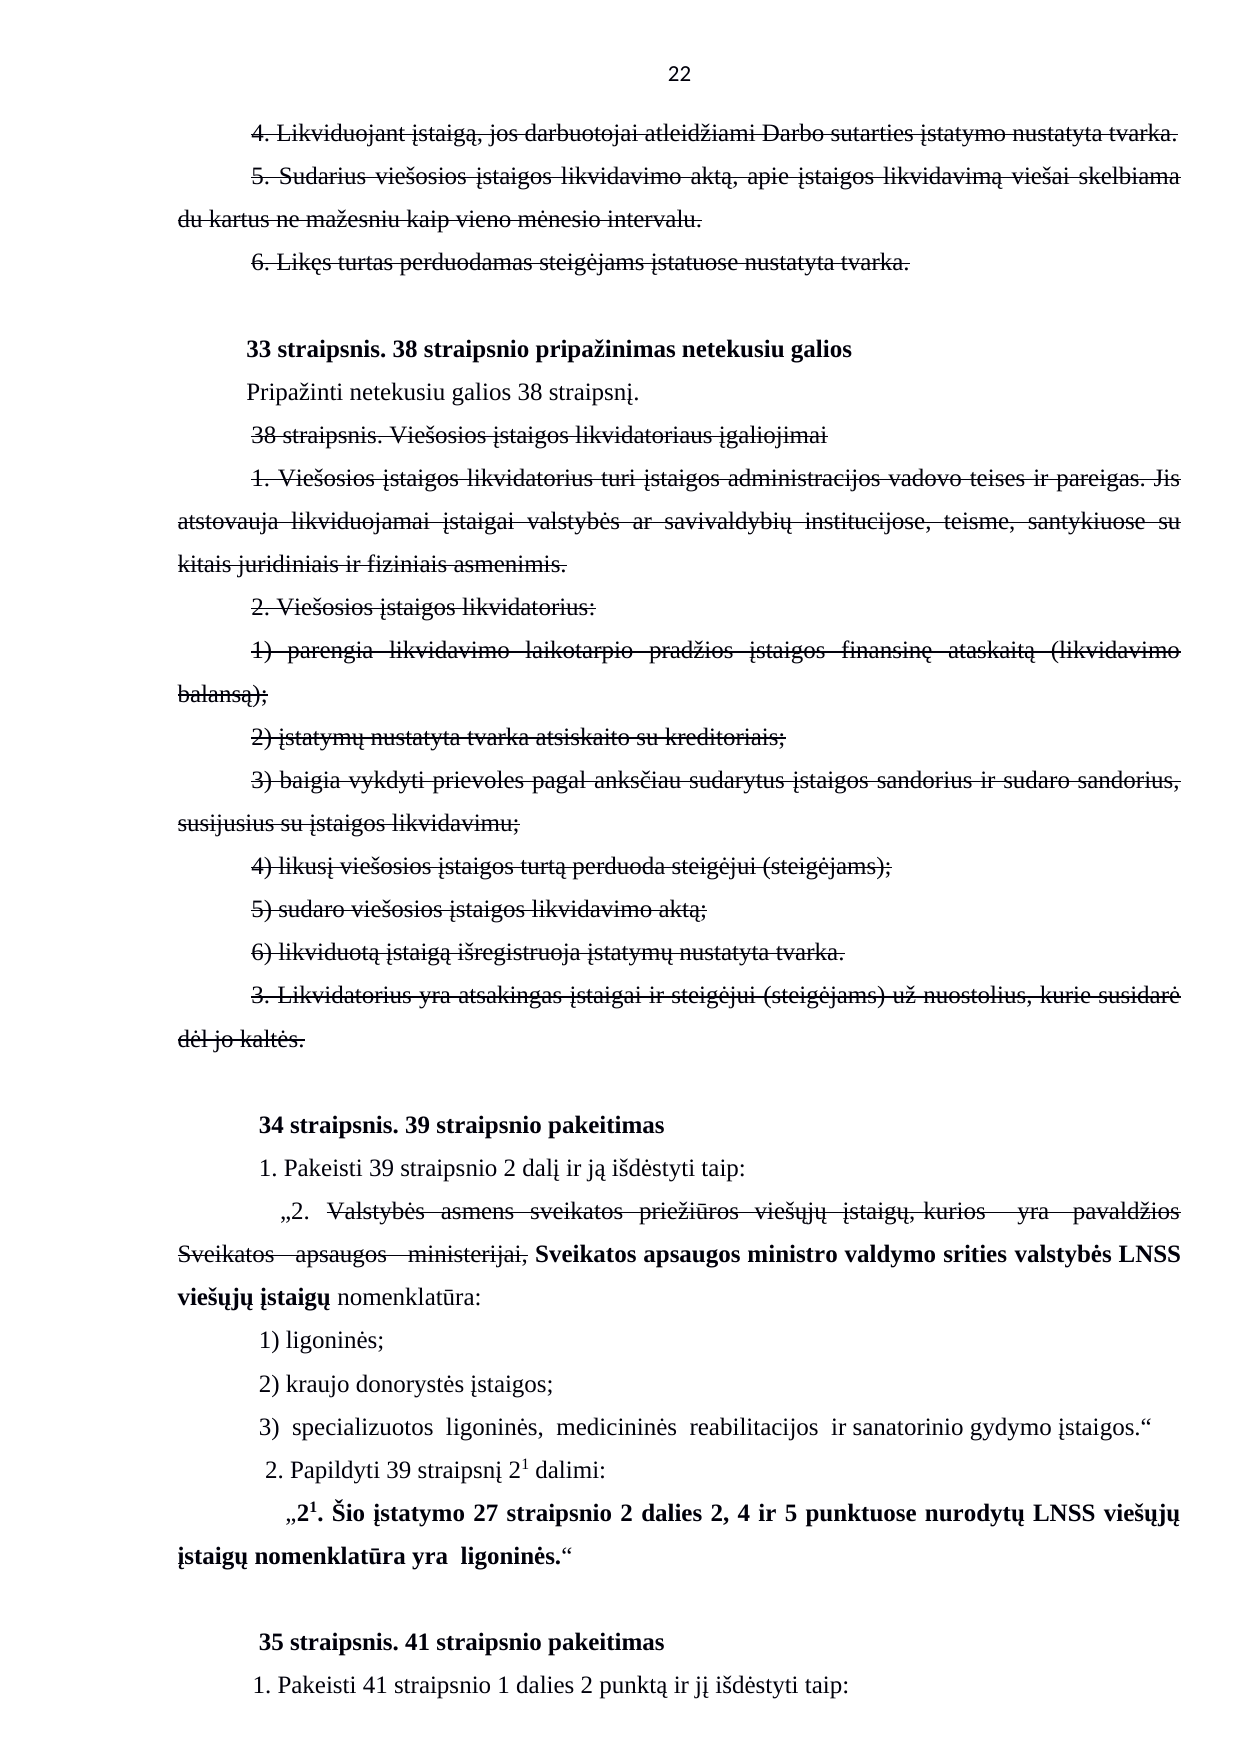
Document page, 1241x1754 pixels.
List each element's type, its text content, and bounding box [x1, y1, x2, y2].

text 4) likusį viešosios įstaigos turtą perduoda steigėjui (steigėjams); [177, 851, 1181, 880]
text „2. Valstybės asmens sveikatos priežiūros viešųjų įstaigų, kurios yra pavaldžios Sveikatos apsaugos ministerijai, Sveikatos apsaugos ministro valdymo srities valstybės LNSS viešųjų įstaigų nomenklatūra: [177, 1196, 1181, 1311]
text 3) baigia vykdyti prievoles pagal anksčiau sudarytus įstaigos sandorius ir sudaro sandorius, susijusius su įstaigos likvidavimu; [177, 765, 1181, 837]
text 4. Likviduojant įstaigą, jos darbuotojai atleidžiami Darbo sutarties įstatymo nustatyta tvarka. [177, 118, 1181, 147]
text 3. Likvidatorius yra atsakingas įstaigai ir steigėjui (steigėjams) už nuostolius, kurie susidarė dėl jo kaltės. [177, 981, 1181, 1052]
text 2) įstatymų nustatyta tvarka atsiskaito su kreditoriais; [177, 722, 1181, 751]
text 2) kraujo donorystės įstaigos; [177, 1369, 1181, 1397]
text 1. Pakeisti 39 straipsnio 2 dalį ir ją išdėstyti taip: [177, 1153, 1181, 1182]
text 5) sudaro viešosios įstaigos likvidavimo aktą; [177, 894, 1181, 923]
text 6. Likęs turtas perduodamas steigėjams įstatuose nustatyta tvarka. [177, 247, 1181, 276]
text 1) parengia likvidavimo laikotarpio pradžios įstaigos finansinę ataskaitą (likvidavimo balansą); [177, 636, 1181, 707]
text 34 straipsnis. 39 straipsnio pakeitimas [177, 1110, 1181, 1139]
text „21. Šio įstatymo 27 straipsnio 2 dalies 2, 4 ir 5 punktuose nurodytų LNSS viešųjų įstaigų nomenklatūra yra ligoninės.“ [177, 1498, 1181, 1570]
text 3) specializuotos ligoninės, medicininės reabilitacijos ir sanatorinio gydymo įstaigos.“ [177, 1412, 1181, 1441]
text 35 straipsnis. 41 straipsnio pakeitimas [177, 1627, 1181, 1656]
text 33 straipsnis. 38 straipsnio pripažinimas netekusiu galios [177, 334, 1181, 362]
text 5. Sudarius viešosios įstaigos likvidavimo aktą, apie įstaigos likvidavimą viešai skelbiama du kartus ne mažesniu kaip vieno mėnesio intervalu. [177, 161, 1181, 233]
text 1. Viešosios įstaigos likvidatorius turi įstaigos administracijos vadovo teises ir pareigas. Jis atstovauja likviduojamai įstaigai valstybės ar savivaldybių institucijose, teisme, santykiuose su kitais juridiniais ir fiziniais asmenimis. [177, 463, 1181, 522]
text 2. Viešosios įstaigos likvidatorius: [177, 592, 1181, 621]
text 38 straipsnis. Viešosios įstaigos likvidatoriaus įgaliojimai [177, 420, 1181, 449]
text 1. Pakeisti 41 straipsnio 1 dalies 2 punktą ir jį išdėstyti taip: [177, 1671, 1181, 1699]
text Pripažinti netekusiu galios 38 straipsnį. [177, 377, 1181, 406]
text 6) likviduotą įstaigą išregistruoja įstatymų nustatyta tvarka. [177, 937, 1181, 966]
text 2. Papildyti 39 straipsnį 21 dalimi: [177, 1455, 1181, 1484]
text 1. Viešosios įstaigos likvidatorius turi įstaigos administracijos vadovo teises ir pareigas. Jis atstovauja likviduojamai įstaigai valstybės ar savivaldybių institucijose, teisme, santykiuose su kitais juridiniais ir fiziniais asmenimis. [177, 523, 1181, 578]
text 1) ligoninės; [177, 1326, 1181, 1354]
